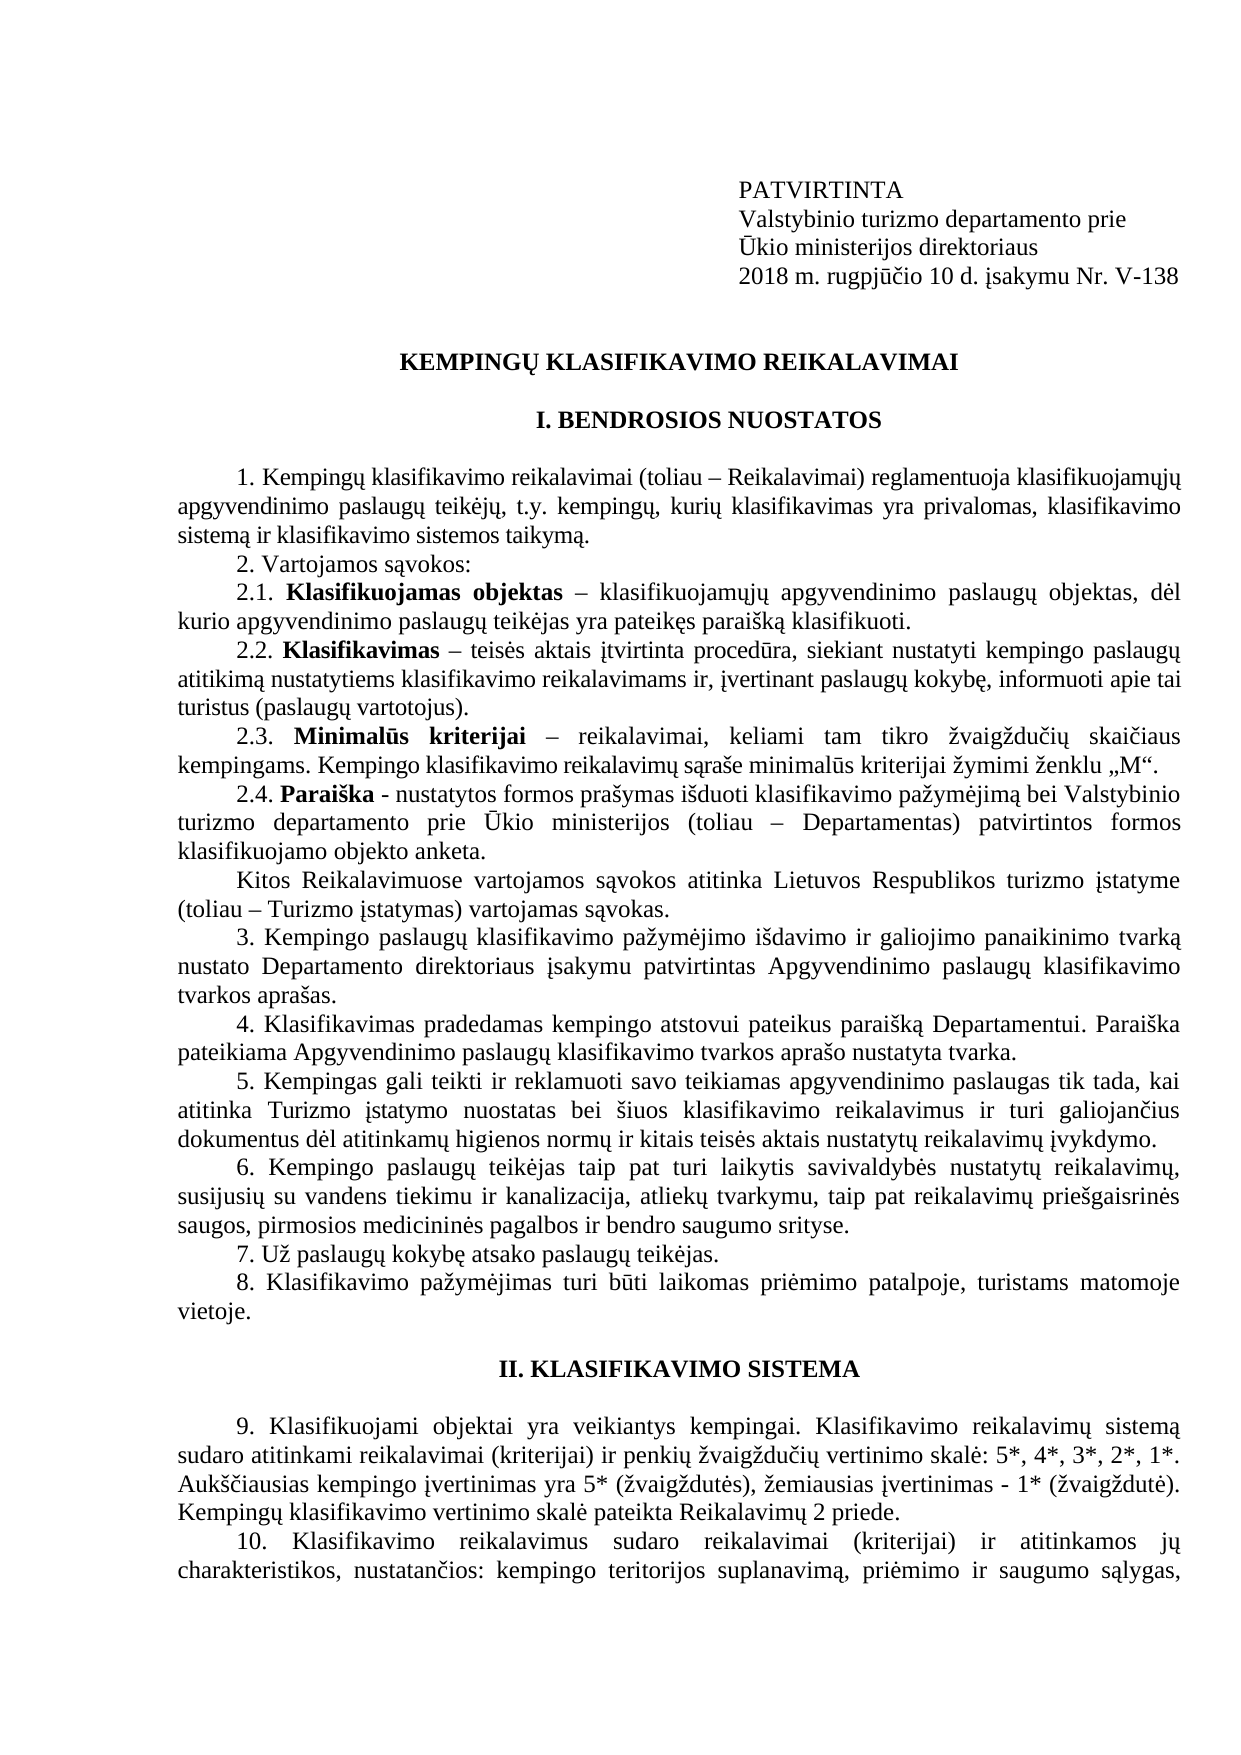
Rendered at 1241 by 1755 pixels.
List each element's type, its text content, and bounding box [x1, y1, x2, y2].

text 7. Už paslaugų kokybę atsako paslaugų teikėjas. [177, 1239, 1181, 1267]
text 2.4. Paraiška - nustatytos formos prašymas išduoti klasifikavimo pažymėjimą bei Valstybinio turizmo departamento prie Ūkio ministerijos (toliau – Departamentas) patvirtintos formos klasifikuojamo objekto anketa. [177, 779, 1181, 865]
text 8. Klasifikavimo pažymėjimas turi būti laikomas priėmimo patalpoje, turistams matomoje vietoje. [177, 1267, 1181, 1325]
text Kitos Reikalavimuose vartojamos sąvokos atitinka Lietuvos Respublikos turizmo įstatyme (toliau – Turizmo įstatymas) vartojamas sąvokas. [177, 865, 1181, 922]
text 2.1. Klasifikuojamas objektas – klasifikuojamųjų apgyvendinimo paslaugų objektas, dėl kurio apgyvendinimo paslaugų teikėjas yra pateikęs paraišką klasifikuoti. [177, 577, 1181, 635]
text Ūkio ministerijos direktoriaus [738, 232, 1181, 261]
text 3. Kempingo paslaugų klasifikavimo pažymėjimo išdavimo ir galiojimo panaikinimo tvarką nustato Departamento direktoriaus įsakymu patvirtintas Apgyvendinimo paslaugų klasifikavimo tvarkos aprašas. [177, 922, 1181, 1009]
text 1. Kempingų klasifikavimo reikalavimai (toliau – Reikalavimai) reglamentuoja klasifikuojamųjų apgyvendinimo paslaugų teikėjų, t.y. kempingų, kurių klasifikavimas yra privalomas, klasifikavimo sistemą ir klasifikavimo sistemos taikymą. [177, 462, 1181, 549]
text I. BENDROSIOS NUOSTATOS [177, 405, 1181, 434]
text Valstybinio turizmo departamento prie [738, 204, 1181, 232]
text 5. Kempingas gali teikti ir reklamuoti savo teikiamas apgyvendinimo paslaugas tik tada, kai atitinka Turizmo įstatymo nuostatas bei šiuos klasifikavimo reikalavimus ir turi galiojančius dokumentus dėl atitinkamų higienos normų ir kitais teisės aktais nustatytų reikalavimų įvykdymo. [177, 1066, 1181, 1152]
text 4. Klasifikavimas pradedamas kempingo atstovui pateikus paraišką Departamentui. Paraiška pateikiama Apgyvendinimo paslaugų klasifikavimo tvarkos aprašo nustatyta tvarka. [177, 1009, 1181, 1066]
text KEMPINGŲ KLASIFIKAVIMO REIKALAVIMAI [177, 347, 1181, 376]
text PATVIRTINTA [738, 175, 1181, 204]
text 2.2. Klasifikavimas – teisės aktais įtvirtinta procedūra, siekiant nustatyti kempingo paslaugų atitikimą nustatytiems klasifikavimo reikalavimams ir, įvertinant paslaugų kokybę, informuoti apie tai turistus (paslaugų vartotojus). [177, 635, 1181, 721]
text II. KLASIFIKAVIMO SISTEMA [177, 1354, 1181, 1382]
text 6. Kempingo paslaugų teikėjas taip pat turi laikytis savivaldybės nustatytų reikalavimų, susijusių su vandens tiekimu ir kanalizacija, atliekų tvarkymu, taip pat reikalavimų priešgaisrinės saugos, pirmosios medicininės pagalbos ir bendro saugumo srityse. [177, 1152, 1181, 1239]
text 9. Klasifikuojami objektai yra veikiantys kempingai. Klasifikavimo reikalavimų sistemą sudaro atitinkami reikalavimai (kriterijai) ir penkių žvaigždučių vertinimo skalė: 5*, 4*, 3*, 2*, 1*. Aukščiausias kempingo įvertinimas yra 5* (žvaigždutės), žemiausias įvertinimas - 1* (žvaigždutė). Kempingų klasifikavimo vertinimo skalė pateikta Reikalavimų 2 priede. [177, 1411, 1181, 1526]
text 2.3. Minimalūs kriterijai – reikalavimai, keliami tam tikro žvaigždučių skaičiaus kempingams. Kempingo klasifikavimo reikalavimų sąraše minimalūs kriterijai žymimi ženklu „M“. [177, 721, 1181, 779]
text 2. Vartojamos sąvokos: [177, 549, 1181, 577]
text 2018 m. rugpjūčio 10 d. įsakymu Nr. V-138 [738, 261, 1181, 290]
text 10. Klasifikavimo reikalavimus sudaro reikalavimai (kriterijai) ir atitinkamos jų charakteristikos, nustatančios: kempingo teritorijos suplanavimą, priėmimo ir saugumo sąlygas, [177, 1526, 1181, 1584]
